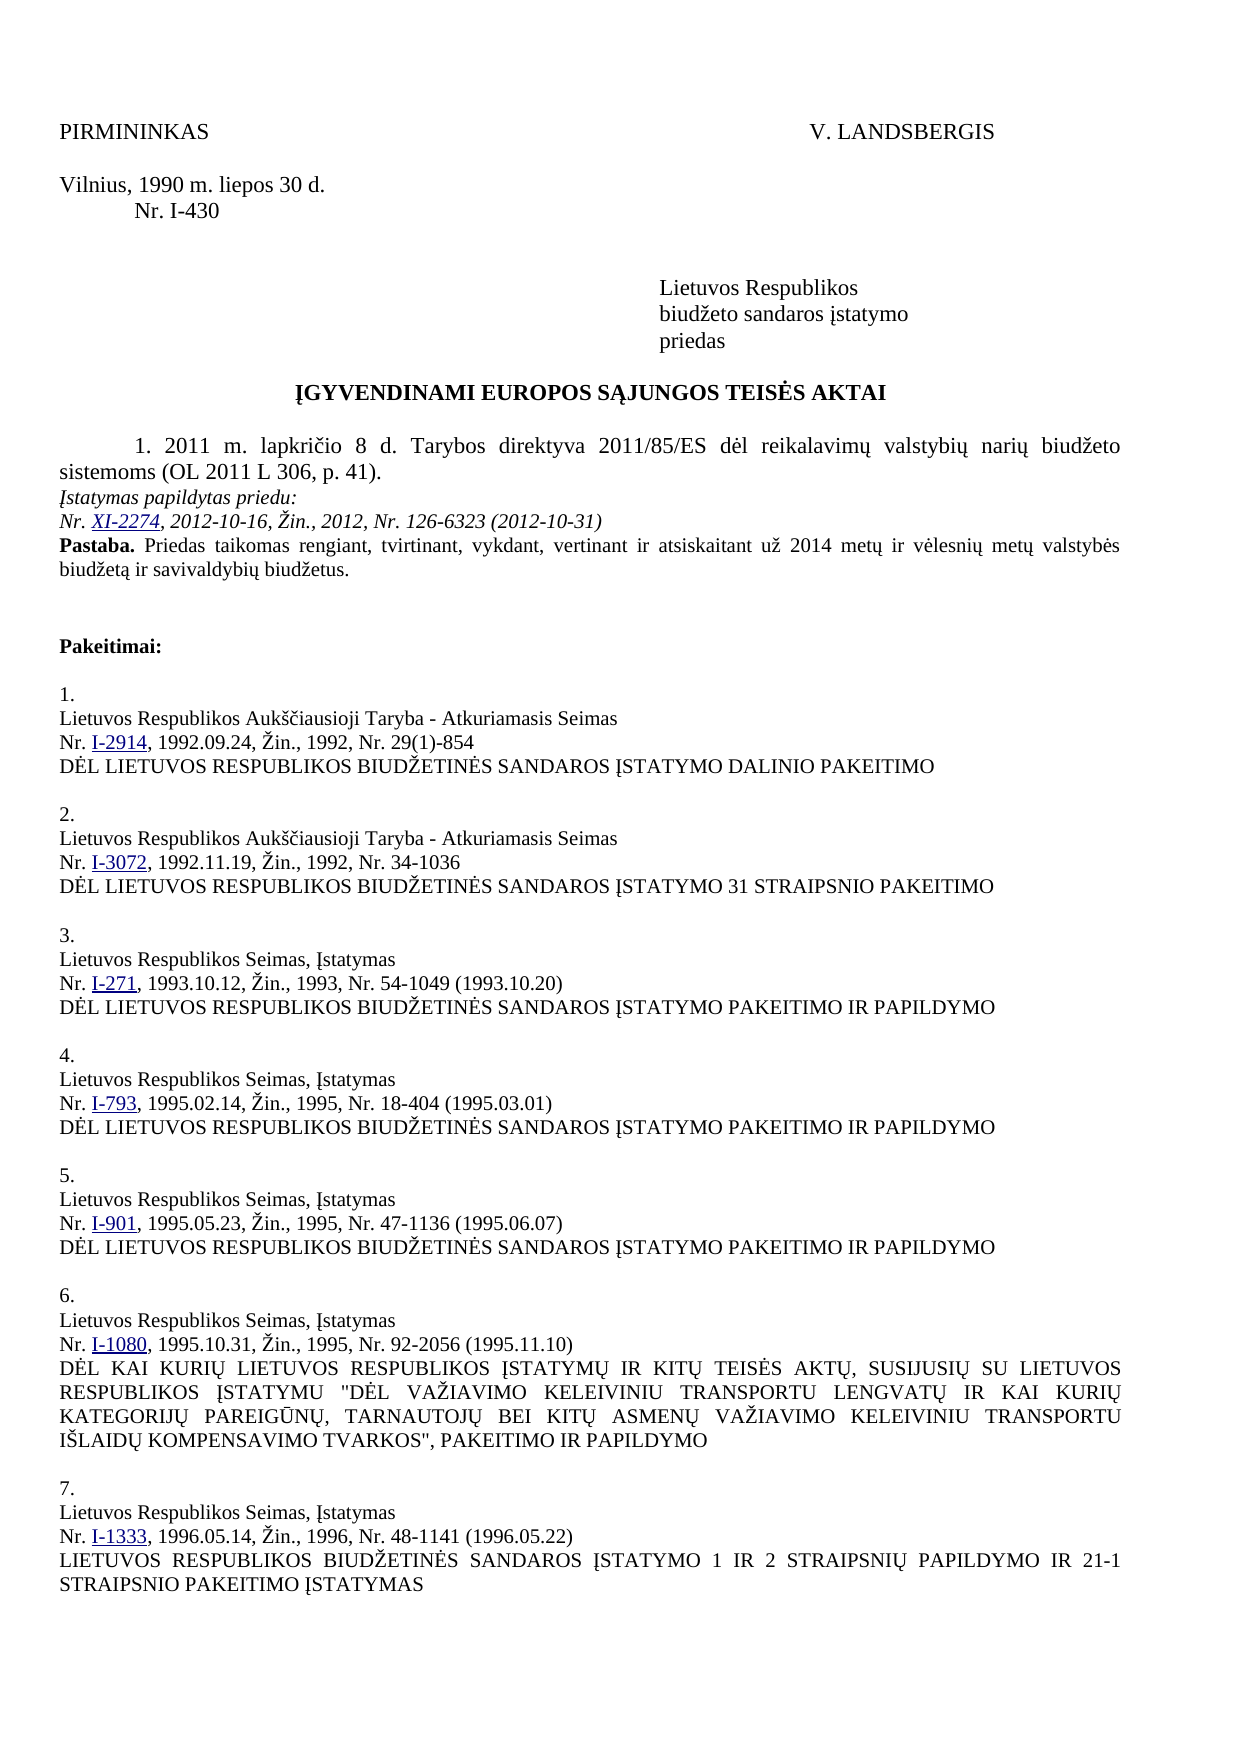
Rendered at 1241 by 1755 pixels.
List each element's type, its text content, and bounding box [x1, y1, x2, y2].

text Nr. I-1333, 1996.05.14, Žin., 1996, Nr. 48-1141 (1996.05.22) [59, 1524, 1122, 1548]
text LIETUVOS RESPUBLIKOS BIUDŽETINĖS SANDAROS ĮSTATYMO 1 IR 2 STRAIPSNIŲ PAPILDYMO IR 21-1 STRAIPSNIO PAKEITIMO ĮSTATYMAS [59, 1548, 1122, 1596]
text Nr. I-2914, 1992.09.24, Žin., 1992, Nr. 29(1)-854 [59, 730, 1122, 754]
text 1. [59, 682, 1122, 706]
text Lietuvos Respublikos Seimas, Įstatymas [59, 947, 1122, 971]
text Lietuvos Respublikos Seimas, Įstatymas [59, 1307, 1122, 1332]
text priedas [59, 327, 1122, 353]
text Nr. XI-2274, 2012-10-16, Žin., 2012, Nr. 126-6323 (2012-10-31) [59, 509, 1122, 533]
text Nr. I-271, 1993.10.12, Žin., 1993, Nr. 54-1049 (1993.10.20) [59, 971, 1122, 995]
text Nr. I-3072, 1992.11.19, Žin., 1992, Nr. 34-1036 [59, 850, 1122, 874]
text Lietuvos Respublikos Aukščiausioji Taryba - Atkuriamasis Seimas [59, 706, 1122, 730]
text DĖL LIETUVOS RESPUBLIKOS BIUDŽETINĖS SANDAROS ĮSTATYMO PAKEITIMO IR PAPILDYMO [59, 1235, 1122, 1259]
text DĖL LIETUVOS RESPUBLIKOS BIUDŽETINĖS SANDAROS ĮSTATYMO DALINIO PAKEITIMO [59, 754, 1122, 778]
text Pakeitimai: [59, 634, 1122, 658]
subtitle Lietuvos Respublikos [59, 274, 1122, 300]
text Įstatymas papildytas priedu: [59, 485, 1122, 509]
text 4. [59, 1043, 1122, 1067]
text 1. 2011 m. lapkričio 8 d. Tarybos direktyva 2011/85/ES dėl reikalavimų valstybių narių biudžeto sistemoms (OL 2011 L 306, p. 41). [59, 432, 1122, 485]
text Lietuvos Respublikos Seimas, Įstatymas [59, 1500, 1122, 1524]
subtitle ĮGYVENDINAMI EUROPOS SĄJUNGOS TEISĖS AKTAI [59, 379, 1122, 406]
text 6. [59, 1283, 1122, 1307]
text 3. [59, 922, 1122, 947]
text DĖL KAI KURIŲ LIETUVOS RESPUBLIKOS ĮSTATYMŲ IR KITŲ TEISĖS AKTŲ, SUSIJUSIŲ SU LIETUVOS RESPUBLIKOS ĮSTATYMU "DĖL VAŽIAVIMO KELEIVINIU TRANSPORTU LENGVATŲ IR KAI KURIŲ KATEGORIJŲ PAREIGŪNŲ, TARNAUTOJŲ BEI KITŲ ASMENŲ VAŽIAVIMO KELEIVINIU TRANSPORTU IŠLAIDŲ KOMPENSAVIMO TVARKOS", PAKEITIMO IR PAPILDYMO [59, 1356, 1122, 1452]
text Nr. I-1080, 1995.10.31, Žin., 1995, Nr. 92-2056 (1995.11.10) [59, 1332, 1122, 1356]
text 7. [59, 1476, 1122, 1500]
text DĖL LIETUVOS RESPUBLIKOS BIUDŽETINĖS SANDAROS ĮSTATYMO 31 STRAIPSNIO PAKEITIMO [59, 874, 1122, 898]
text 5. [59, 1163, 1122, 1187]
text Lietuvos Respublikos Aukščiausioji Taryba - Atkuriamasis Seimas [59, 826, 1122, 850]
text DĖL LIETUVOS RESPUBLIKOS BIUDŽETINĖS SANDAROS ĮSTATYMO PAKEITIMO IR PAPILDYMO [59, 1115, 1122, 1139]
text DĖL LIETUVOS RESPUBLIKOS BIUDŽETINĖS SANDAROS ĮSTATYMO PAKEITIMO IR PAPILDYMO [59, 995, 1122, 1019]
text Lietuvos Respublikos Seimas, Įstatymas [59, 1067, 1122, 1091]
text 2. [59, 802, 1122, 826]
text Nr. I-793, 1995.02.14, Žin., 1995, Nr. 18-404 (1995.03.01) [59, 1091, 1122, 1115]
text Nr. I-901, 1995.05.23, Žin., 1995, Nr. 47-1136 (1995.06.07) [59, 1211, 1122, 1235]
text biudžeto sandaros įstatymo [59, 300, 1122, 327]
text Nr. I-430 [59, 197, 1122, 223]
text PIRMININKAS V. LANDSBERGIS [59, 118, 1122, 144]
text Vilnius, 1990 m. liepos 30 d. [59, 171, 1122, 197]
text Pastaba. Priedas taikomas rengiant, tvirtinant, vykdant, vertinant ir atsiskaitant už 2014 metų ir vėlesnių metų valstybės biudžetą ir savivaldybių biudžetus. [59, 533, 1122, 581]
text Lietuvos Respublikos Seimas, Įstatymas [59, 1187, 1122, 1211]
